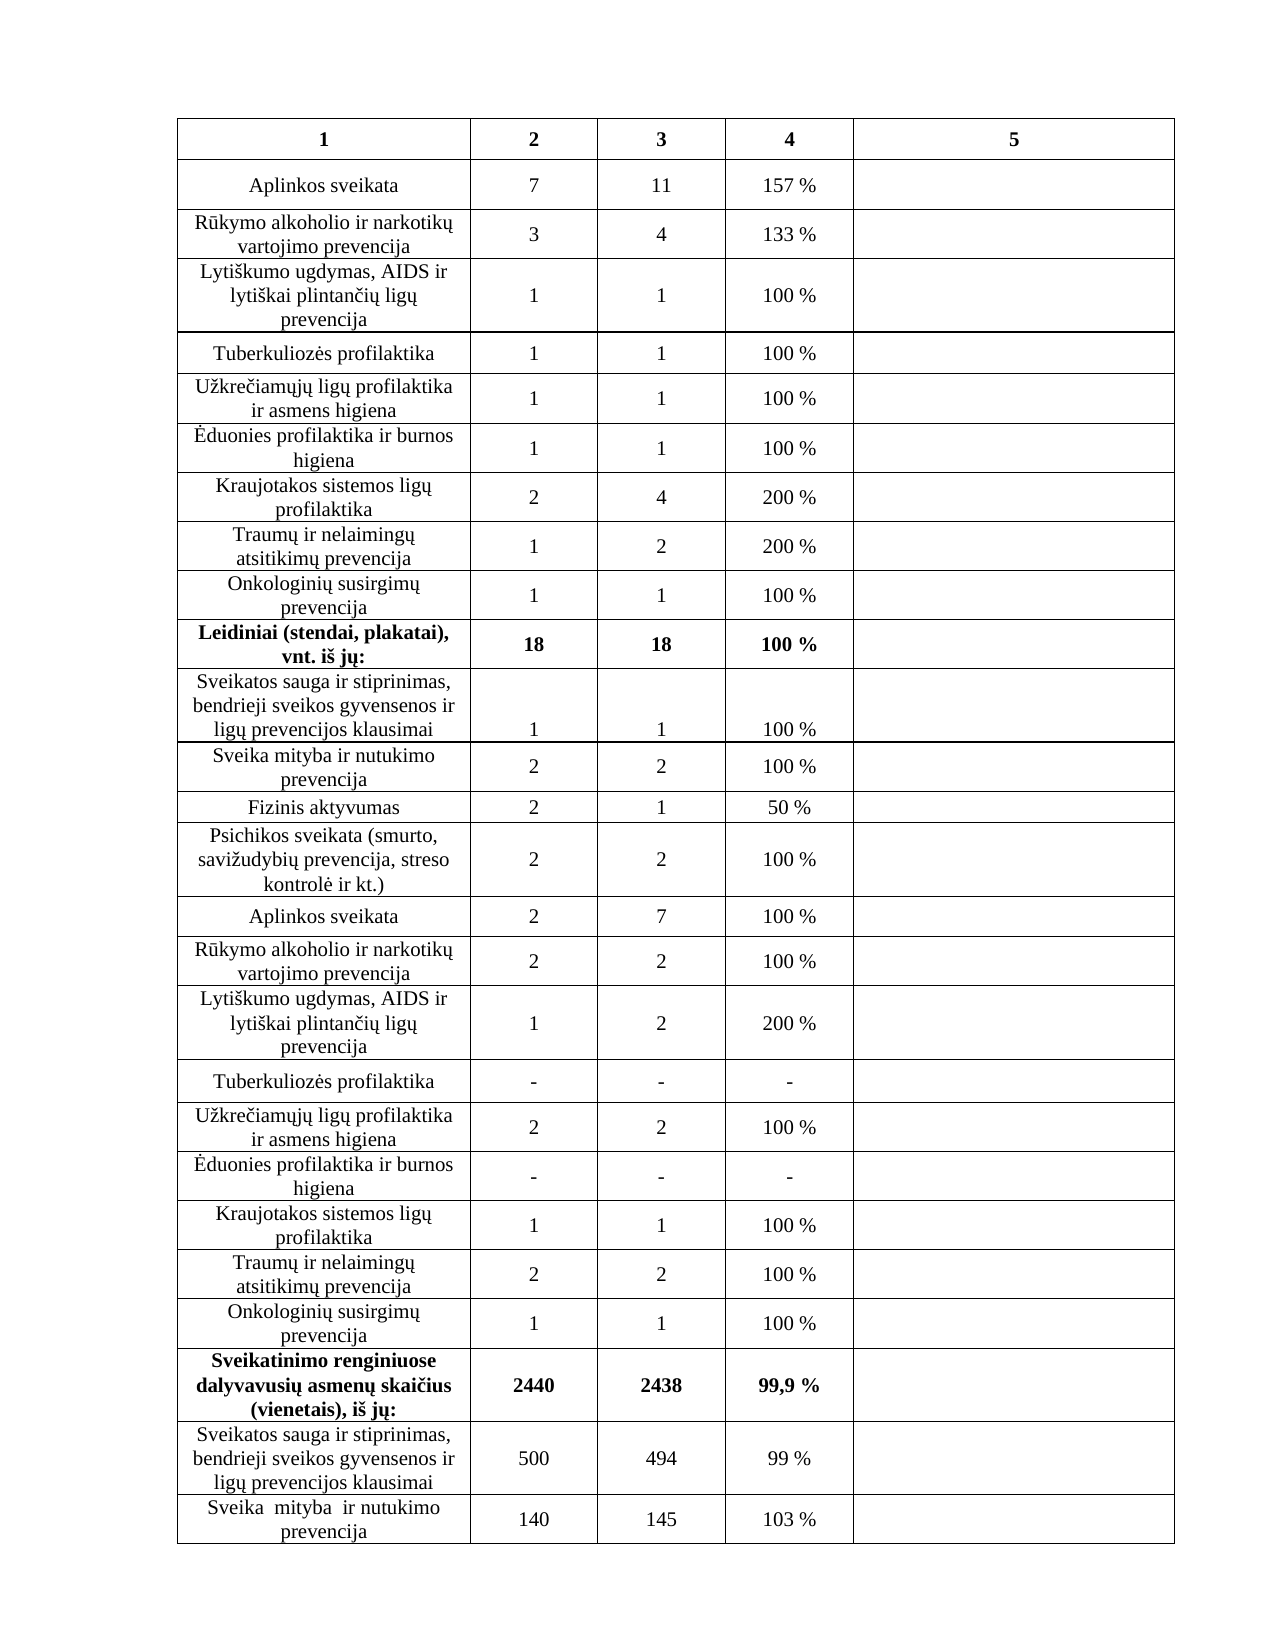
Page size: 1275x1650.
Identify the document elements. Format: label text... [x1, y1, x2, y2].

table_cell 133 % [726, 210, 853, 258]
table_cell 2 [471, 823, 597, 896]
table_cell Tuberkuliozės profilaktika [178, 1060, 470, 1102]
table_cell 2440 [471, 1349, 597, 1421]
table_cell 500 [471, 1422, 597, 1494]
table_cell [854, 473, 1174, 521]
table_cell - [726, 1152, 853, 1200]
table_cell 1 [598, 571, 725, 619]
table_cell 18 [471, 620, 597, 668]
table_cell Aplinkos sveikata [178, 160, 470, 209]
table_cell [854, 259, 1174, 331]
table_cell 2 [471, 473, 597, 521]
table_cell 100 % [726, 620, 853, 668]
table_cell - [471, 1060, 597, 1102]
table_cell 1 [598, 1299, 725, 1347]
table_cell Kraujotakos sistemos ligų profilaktika [178, 1201, 470, 1249]
table_cell 100 % [726, 333, 853, 373]
table_cell 3 [598, 119, 725, 159]
table_cell 2 [471, 937, 597, 985]
table_cell 200 % [726, 522, 853, 570]
table_cell 1 [598, 374, 725, 422]
table_cell 2 [471, 1250, 597, 1298]
table_cell 1 [178, 119, 470, 159]
table_cell 494 [598, 1422, 725, 1494]
table_cell 2 [598, 522, 725, 570]
table_cell Ėduonies profilaktika ir burnos higiena [178, 1152, 470, 1200]
table_cell 100 % [726, 571, 853, 619]
table_cell Traumų ir nelaimingų atsitikimų prevencija [178, 522, 470, 570]
table_cell 200 % [726, 986, 853, 1058]
table_cell 2 [598, 1250, 725, 1298]
table_cell [854, 669, 1174, 741]
table_cell 1 [471, 669, 597, 741]
table_cell 100 % [726, 1201, 853, 1249]
table_cell Rūkymo alkoholio ir narkotikų vartojimo prevencija [178, 937, 470, 985]
table_cell 100 % [726, 1103, 853, 1151]
table_cell 2 [471, 119, 597, 159]
table_cell Psichikos sveikata (smurto, savižudybių prevencija, streso kontrolė ir kt.) [178, 823, 470, 896]
table_cell [854, 620, 1174, 668]
table_cell [854, 823, 1174, 896]
table_cell [854, 210, 1174, 258]
table_cell 145 [598, 1495, 725, 1543]
table_cell [854, 1422, 1174, 1494]
table_cell 100 % [726, 259, 853, 331]
table_cell 18 [598, 620, 725, 668]
table_cell 1 [471, 374, 597, 422]
table_cell [854, 424, 1174, 472]
table_cell Tuberkuliozės profilaktika [178, 333, 470, 373]
table_cell 11 [598, 160, 725, 209]
table_cell [854, 1060, 1174, 1102]
table_cell Sveika mityba ir nutukimo prevencija [178, 1495, 470, 1543]
table_cell 100 % [726, 823, 853, 896]
table_cell Sveikatinimo renginiuose dalyvavusių asmenų skaičius (vienetais), iš jų: [178, 1349, 470, 1421]
table_cell [854, 333, 1174, 373]
table_cell Užkrečiamųjų ligų profilaktika ir asmens higiena [178, 1103, 470, 1151]
table_cell 1 [598, 1201, 725, 1249]
table_cell 100 % [726, 424, 853, 472]
table_cell 1 [471, 522, 597, 570]
table_cell 1 [598, 424, 725, 472]
table_cell 99 % [726, 1422, 853, 1494]
table_cell Sveikatos sauga ir stiprinimas, bendrieji sveikos gyvensenos ir ligų prevencijos klausimai [178, 1422, 470, 1494]
table_cell 1 [471, 1299, 597, 1347]
table_cell 99,9 % [726, 1349, 853, 1421]
table_cell [854, 986, 1174, 1058]
table_cell 140 [471, 1495, 597, 1543]
table_cell Sveikatos sauga ir stiprinimas, bendrieji sveikos gyvensenos ir ligų prevencijos klausimai [178, 669, 470, 741]
table_cell [854, 743, 1174, 791]
table_cell Fizinis aktyvumas [178, 792, 470, 822]
table_cell 7 [471, 160, 597, 209]
table_cell 2438 [598, 1349, 725, 1421]
table_cell Kraujotakos sistemos ligų profilaktika [178, 473, 470, 521]
table_cell [854, 1349, 1174, 1421]
table_cell Ėduonies profilaktika ir burnos higiena [178, 424, 470, 472]
table_cell 1 [471, 1201, 597, 1249]
table_cell 3 [471, 210, 597, 258]
table_cell 1 [471, 986, 597, 1058]
table_cell [854, 1103, 1174, 1151]
table_cell 50 % [726, 792, 853, 822]
table_cell 2 [598, 937, 725, 985]
table_cell [854, 374, 1174, 422]
table_cell Rūkymo alkoholio ir narkotikų vartojimo prevencija [178, 210, 470, 258]
table_cell 100 % [726, 897, 853, 936]
table_cell 1 [598, 669, 725, 741]
table_cell - [598, 1152, 725, 1200]
table_cell Aplinkos sveikata [178, 897, 470, 936]
table_cell 103 % [726, 1495, 853, 1543]
table_cell 200 % [726, 473, 853, 521]
table_cell 4 [598, 473, 725, 521]
table_cell 100 % [726, 374, 853, 422]
table_cell 5 [854, 119, 1174, 159]
table_cell 4 [598, 210, 725, 258]
table_cell [854, 1201, 1174, 1249]
table_cell Lytiškumo ugdymas, AIDS ir lytiškai plintančių ligų prevencija [178, 986, 470, 1058]
table_cell 1 [598, 259, 725, 331]
table_cell 2 [598, 743, 725, 791]
table_cell 1 [471, 333, 597, 373]
table_cell [854, 571, 1174, 619]
table_cell Leidiniai (stendai, plakatai), vnt. iš jų: [178, 620, 470, 668]
table_cell 157 % [726, 160, 853, 209]
table_cell [854, 1152, 1174, 1200]
table_cell 2 [598, 823, 725, 896]
table_cell [854, 522, 1174, 570]
table_cell 2 [471, 792, 597, 822]
table_cell 1 [598, 792, 725, 822]
table_cell Traumų ir nelaimingų atsitikimų prevencija [178, 1250, 470, 1298]
table_cell Lytiškumo ugdymas, AIDS ir lytiškai plintančių ligų prevencija [178, 259, 470, 331]
table_cell Onkologinių susirgimų prevencija [178, 1299, 470, 1347]
table_cell [854, 897, 1174, 936]
table_cell 100 % [726, 1250, 853, 1298]
table_cell 100 % [726, 743, 853, 791]
table_cell 2 [471, 1103, 597, 1151]
table_cell [854, 792, 1174, 822]
table_cell 2 [598, 1103, 725, 1151]
table_cell [854, 160, 1174, 209]
table_cell - [471, 1152, 597, 1200]
table_cell 2 [598, 986, 725, 1058]
table_cell 7 [598, 897, 725, 936]
table_cell 2 [471, 743, 597, 791]
table_cell [854, 1250, 1174, 1298]
table_cell 100 % [726, 937, 853, 985]
table_cell - [598, 1060, 725, 1102]
table_cell 1 [471, 571, 597, 619]
table_cell 100 % [726, 669, 853, 741]
table_cell Sveika mityba ir nutukimo prevencija [178, 743, 470, 791]
table_cell 2 [471, 897, 597, 936]
table_cell [854, 1299, 1174, 1347]
table_cell [854, 937, 1174, 985]
table_cell 1 [598, 333, 725, 373]
table_cell - [726, 1060, 853, 1102]
table_cell Užkrečiamųjų ligų profilaktika ir asmens higiena [178, 374, 470, 422]
table_cell Onkologinių susirgimų prevencija [178, 571, 470, 619]
table_cell 4 [726, 119, 853, 159]
table_cell [854, 1495, 1174, 1543]
table_cell 1 [471, 424, 597, 472]
table_cell 1 [471, 259, 597, 331]
table_cell 100 % [726, 1299, 853, 1347]
